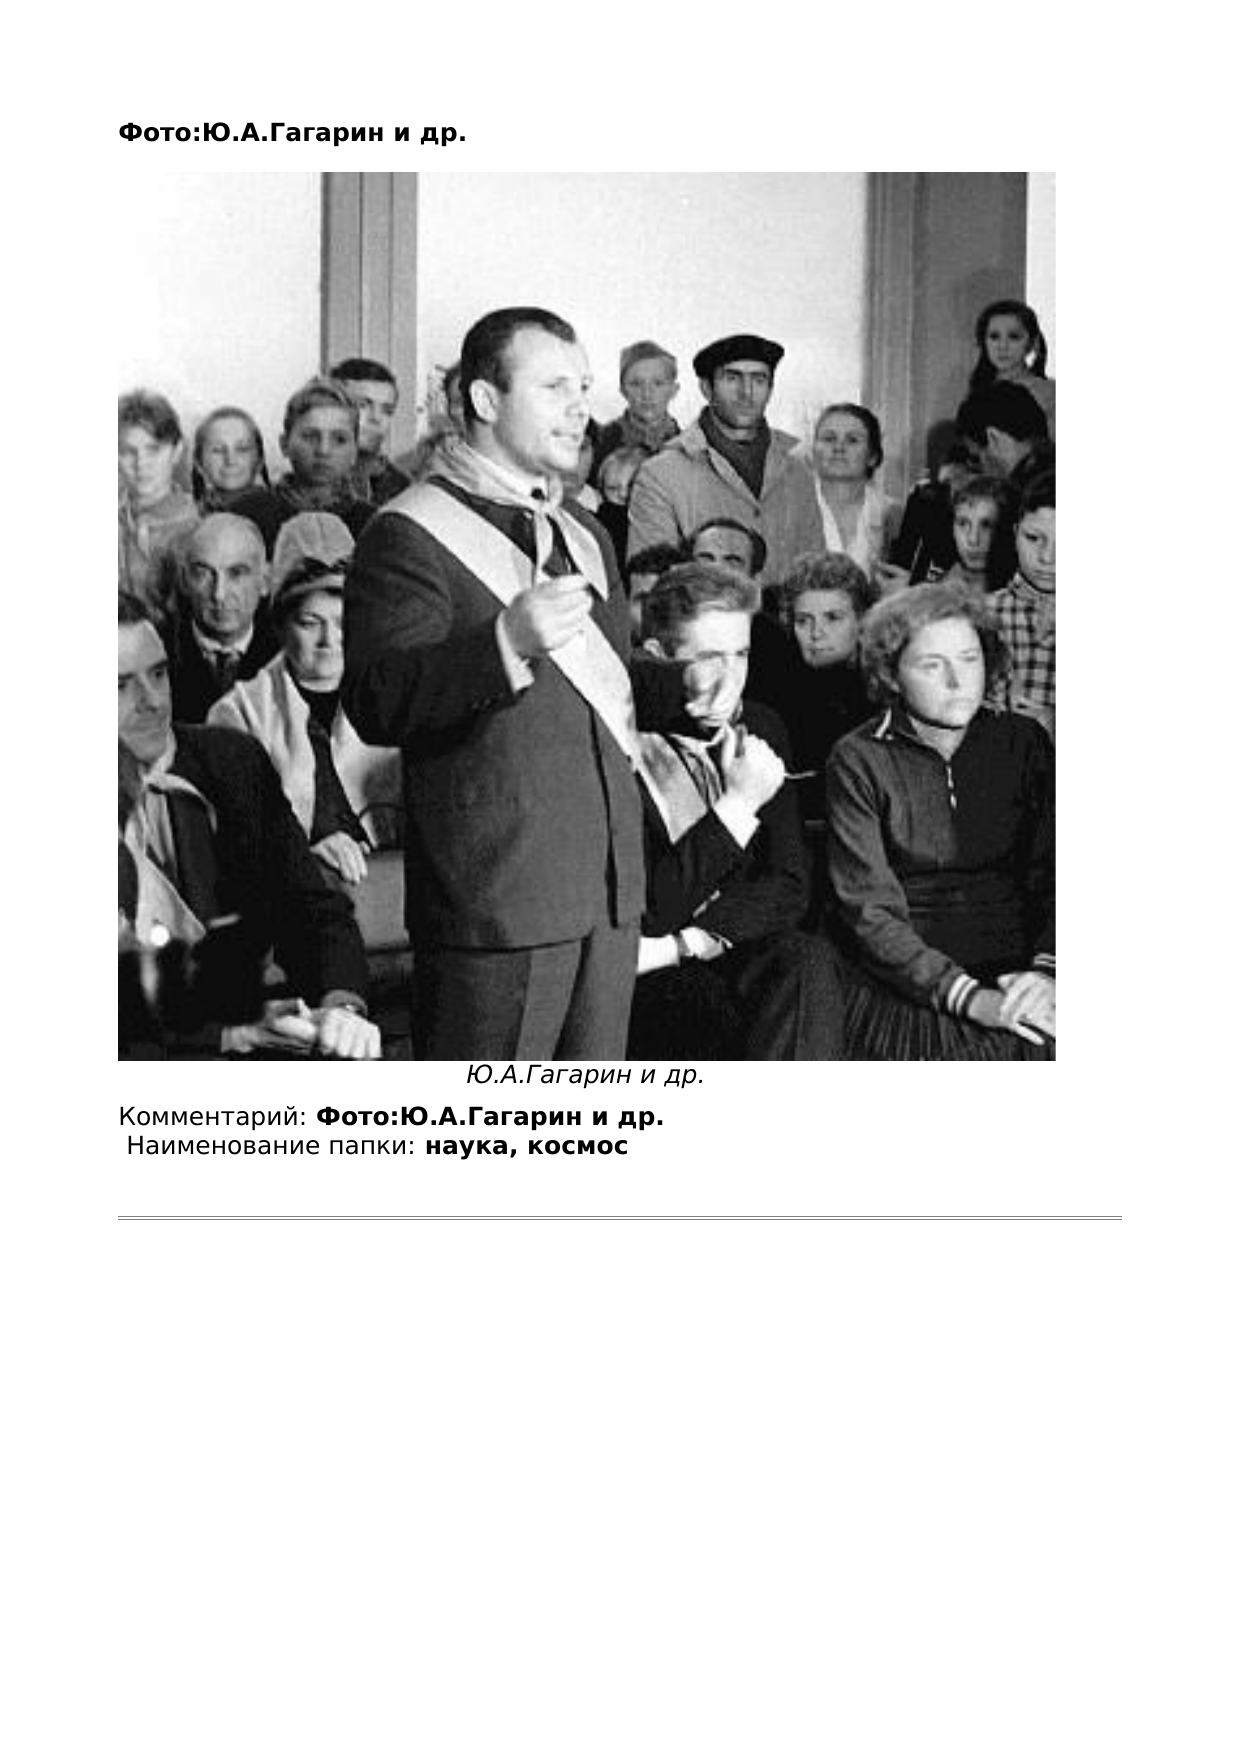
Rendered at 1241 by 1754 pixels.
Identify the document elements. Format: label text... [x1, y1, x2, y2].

text Ю.А.Гагарин и др. [118, 1061, 1056, 1089]
subtitle Фото:Ю.А.Гагарин и др. [118, 118, 1122, 147]
picture [118, 172, 1056, 1061]
text Комментарий: Фото:Ю.А.Гагарин и др. Наименование папки: наука, космос [118, 1102, 1122, 1189]
